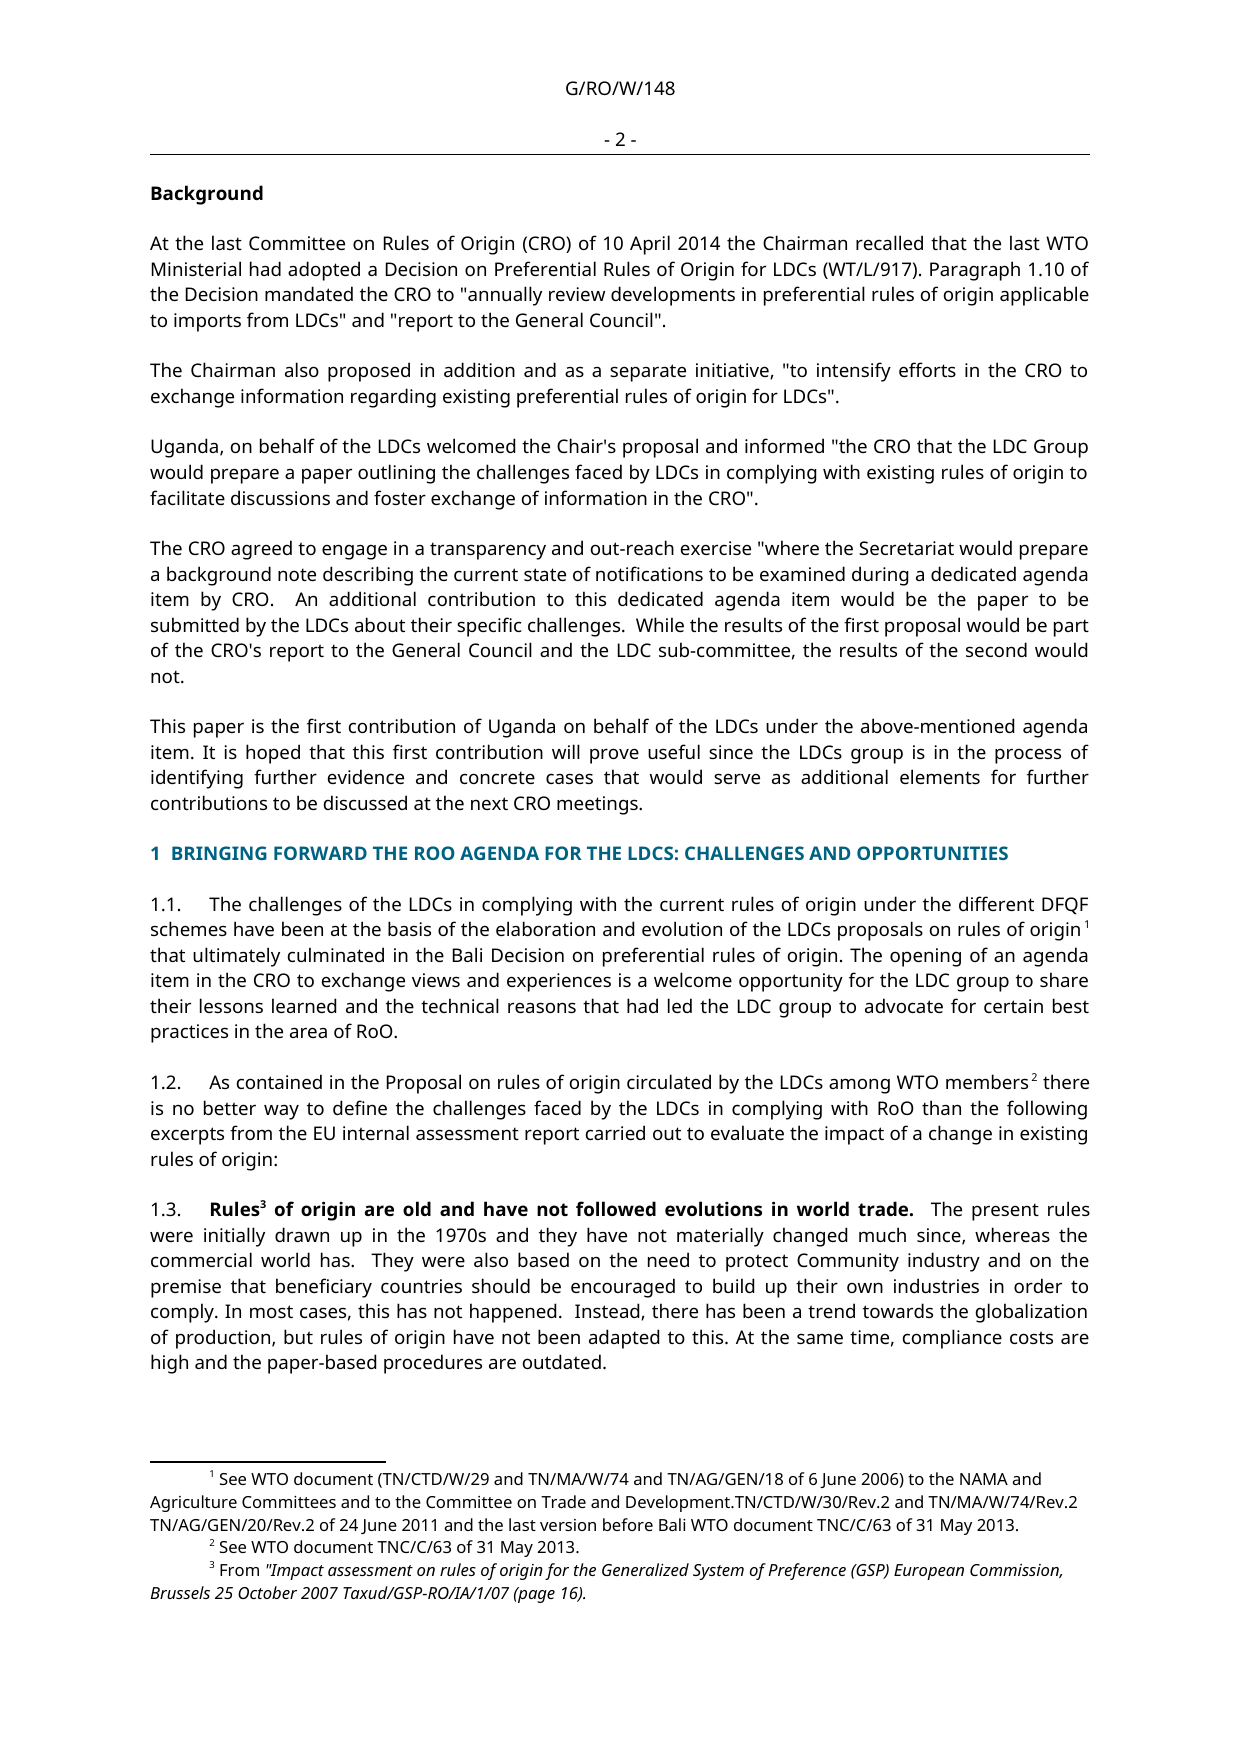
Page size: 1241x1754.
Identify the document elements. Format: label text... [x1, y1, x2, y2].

text This paper is the first contribution of Uganda on behalf of the LDCs under the above-mentioned agenda item. It is hoped that this first contribution will prove useful since the LDCs group is in the process of identifying further evidence and concrete cases that would serve as additional elements for further contributions to be discussed at the next CRO meetings. [150, 713, 1090, 816]
text The CRO agreed to engage in a transparency and out-reach exercise "where the Secretariat would prepare a background note describing the current state of notifications to be examined during a dedicated agenda item by CRO. An additional contribution to this dedicated agenda item would be the paper to be submitted by the LDCs about their specific challenges. While the results of the first proposal would be part of the CRO's report to the General Council and the LDC sub-committee, the results of the second would not. [150, 535, 1090, 688]
text From "Impact assessment on rules of origin for the Generalized System of Preference (GSP) European Commission, Brussels 25 October 2007 Taxud/GSP-RO/IA/1/07 (page 16). [150, 1558, 1090, 1604]
text 1.2. As contained in the Proposal on rules of origin circulated by the LDCs among WTO members there is no better way to define the challenges faced by the LDCs in complying with RoO than the following excerpts from the EU internal assessment report carried out to evaluate the impact of a change in existing rules of origin: [150, 1069, 1090, 1171]
text Uganda, on behalf of the LDCs welcomed the Chair's proposal and informed "the CRO that the LDC Group would prepare a paper outlining the challenges faced by LDCs in complying with existing rules of origin to facilitate discussions and foster exchange of information in the CRO". [150, 434, 1090, 510]
text The Chairman also proposed in addition and as a separate initiative, "to intensify efforts in the CRO to exchange information regarding existing preferential rules of origin for LDCs". [150, 358, 1090, 409]
text See WTO document (TN/CTD/W/29 and TN/MA/W/74 and TN/AG/GEN/18 of 6 June 2006) to the NAMA and Agriculture Committees and to the Committee on Trade and Development.TN/CTD/W/30/Rev.2 and TN/MA/W/74/Rev.2 TN/AG/GEN/20/Rev.2 of 24 June 2011 and the last version before Bali WTO document TNC/C/63 of 31 May 2013. [150, 1468, 1090, 1536]
text See WTO document TNC/C/63 of 31 May 2013. [150, 1536, 1090, 1558]
text 1.1. The challenges of the LDCs in complying with the current rules of origin under the different DFQF schemes have been at the basis of the elaboration and evolution of the LDCs proposals on rules of origin that ultimately culminated in the Bali Decision on preferential rules of origin. The opening of an agenda item in the CRO to exchange views and experiences is a welcome opportunity for the LDC group to share their lessons learned and the technical reasons that had led the LDC group to advocate for certain best practices in the area of RoO. [150, 891, 1090, 1044]
text 1.3. Rules of origin are old and have not followed evolutions in world trade. The present rules were initially drawn up in the 1970s and they have not materially changed much since, whereas the commercial world has. They were also based on the need to protect Community industry and on the premise that beneficiary countries should be encouraged to build up their own industries in order to comply. In most cases, this has not happened. Instead, there has been a trend towards the globalization of production, but rules of origin have not been adapted to this. At the same time, compliance costs are high and the paper-based procedures are outdated. [150, 1196, 1090, 1375]
subtitle Bringing forward the RoO Agenda for the LDCs: Challenges and opportunities [150, 841, 1090, 866]
text Background [150, 180, 1090, 206]
text At the last Committee on Rules of Origin (CRO) of 10 April 2014 the Chairman recalled that the last WTO Ministerial had adopted a Decision on Preferential Rules of Origin for LDCs (WT/L/917). Paragraph 1.10 of the Decision mandated the CRO to "annually review developments in preferential rules of origin applicable to imports from LDCs" and "report to the General Council". [150, 231, 1090, 333]
